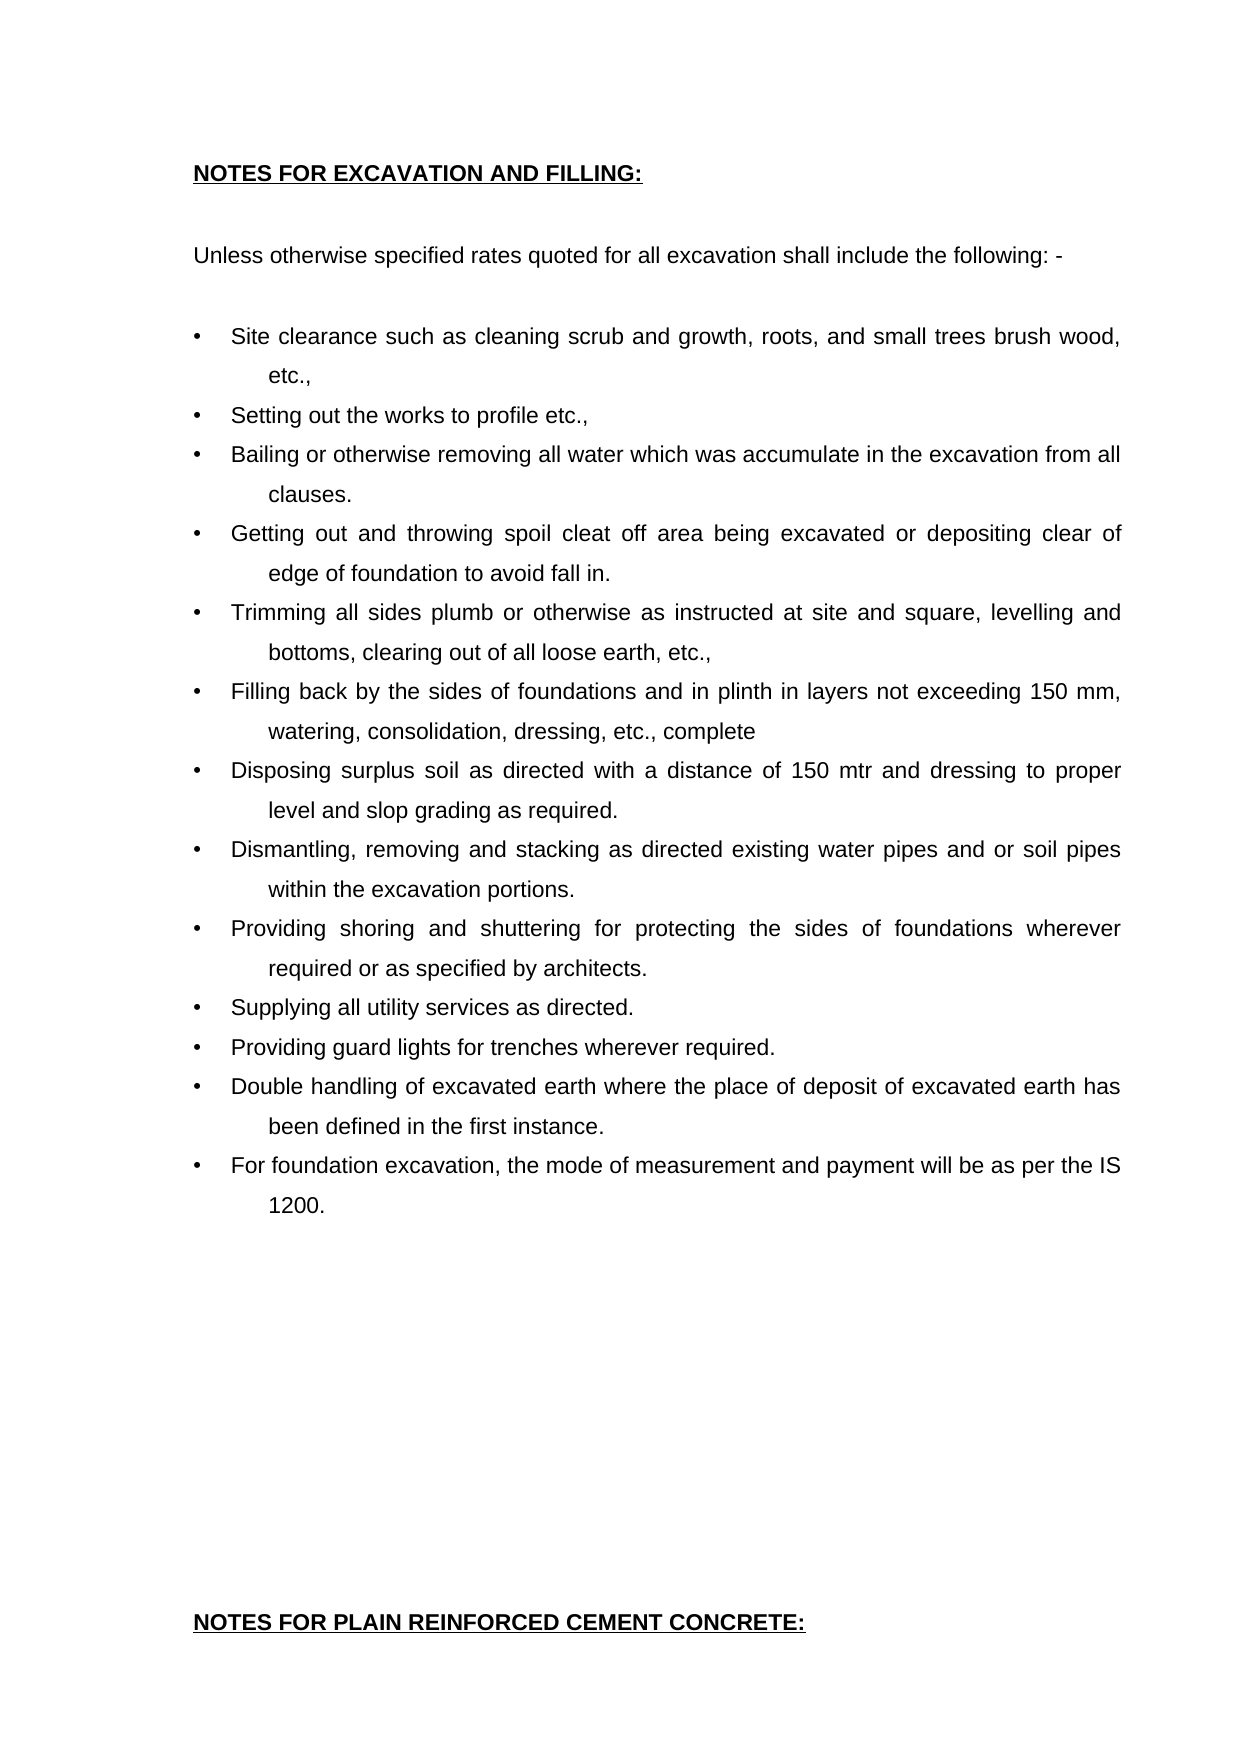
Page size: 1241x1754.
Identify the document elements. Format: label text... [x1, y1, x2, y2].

list Providing guard lights for trenches wherever required. [193, 1034, 1122, 1060]
list Bailing or otherwise removing all water which was accumulate in the excavation from all clauses. [193, 441, 1122, 507]
list Double handling of excavated earth where the place of deposit of excavated earth has been defined in the first instance. [193, 1073, 1122, 1139]
list Getting out and throwing spoil cleat off area being excavated or depositing clear of edge of foundation to avoid fall in. [193, 520, 1122, 586]
list Setting out the works to profile etc., [193, 402, 1122, 428]
list Disposing surplus soil as directed with a distance of 150 mtr and dressing to proper level and slop grading as required. [193, 757, 1122, 823]
list For foundation excavation, the mode of measurement and payment will be as per the IS 1200. [193, 1152, 1122, 1218]
list Supplying all utility services as directed. [193, 994, 1122, 1021]
list Filling back by the sides of foundations and in plinth in layers not exceeding 150 mm, watering, consolidation, dressing, etc., complete [193, 678, 1122, 744]
text NOTES FOR PLAIN REINFORCED CEMENT CONCRETE: [193, 1609, 1122, 1635]
text NOTES FOR EXCAVATION AND FILLING: [193, 160, 1122, 186]
list Dismantling, removing and stacking as directed existing water pipes and or soil pipes within the excavation portions. [193, 836, 1122, 902]
text Unless otherwise specified rates quoted for all excavation shall include the following: - [193, 242, 1122, 268]
list Providing shoring and shuttering for protecting the sides of foundations wherever required or as specified by architects. [193, 915, 1122, 981]
list Site clearance such as cleaning scrub and growth, roots, and small trees brush wood, etc., [193, 323, 1122, 389]
list Trimming all sides plumb or otherwise as instructed at site and square, levelling and bottoms, clearing out of all loose earth, etc., [193, 599, 1122, 665]
